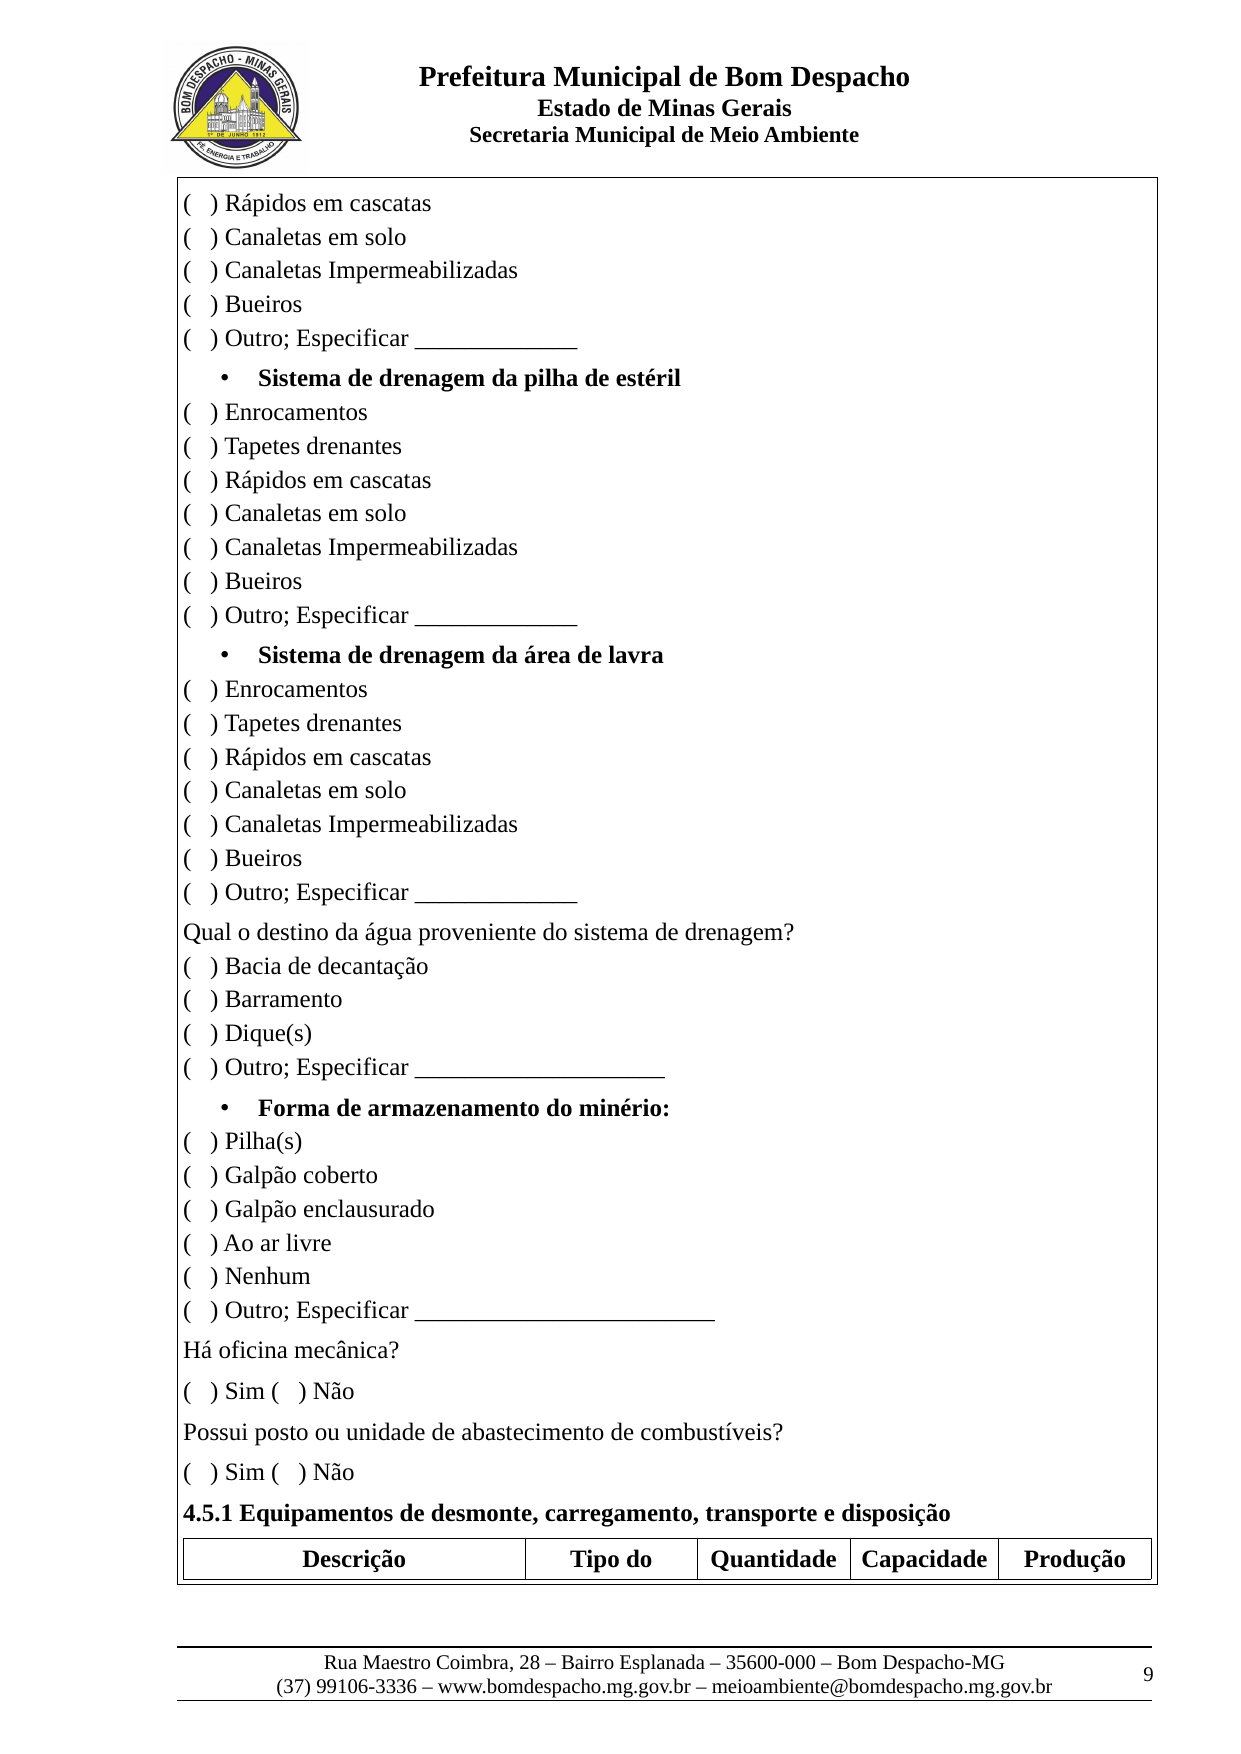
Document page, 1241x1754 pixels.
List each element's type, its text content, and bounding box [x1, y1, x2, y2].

table_header Tipo do [526, 1539, 697, 1578]
table_header Descrição [184, 1539, 525, 1578]
table_header Capacidade [851, 1539, 998, 1578]
table_header Produção [999, 1539, 1151, 1578]
table_cell ( ) Rápidos em cascatas ( ) Canaletas em solo ( ) Canaletas Impermeabilizadas ( ) Bueiros ( ) Outro; Especificar _____________ Sistema de drenagem da pilha de estéril ( ) Enrocamentos ( ) Tapetes drenantes ( ) Rápidos em cascatas ( ) Canaletas em solo ( ) Canaletas Impermeabilizadas ( ) Bueiros ( ) Outro; Especificar _____________ Sistema de drenagem da área de lavra ( ) Enrocamentos ( ) Tapetes drenantes ( ) Rápidos em cascatas ( ) Canaletas em solo ( ) Canaletas Impermeabilizadas ( ) Bueiros ( ) Outro; Especificar _____________ Qual o destino da água proveniente do sistema de drenagem? ( ) Bacia de decantação ( ) Barramento ( ) Dique(s) ( ) Outro; Especificar ____________________ Forma de armazenamento do minério: ( ) Pilha(s) ( ) Galpão coberto ( ) Galpão enclausurado ( ) Ao ar livre ( ) Nenhum ( ) Outro; Especificar ________________________ Há oficina mecânica? ( ) Sim ( ) Não Possui posto ou unidade de abastecimento de combustíveis? ( ) Sim ( ) Não 4.5.1 Equipamentos de desmonte, carregamento, transporte e disposição [178, 178, 1157, 1584]
picture [162, 39, 308, 174]
table_header Quantidade [698, 1539, 850, 1578]
